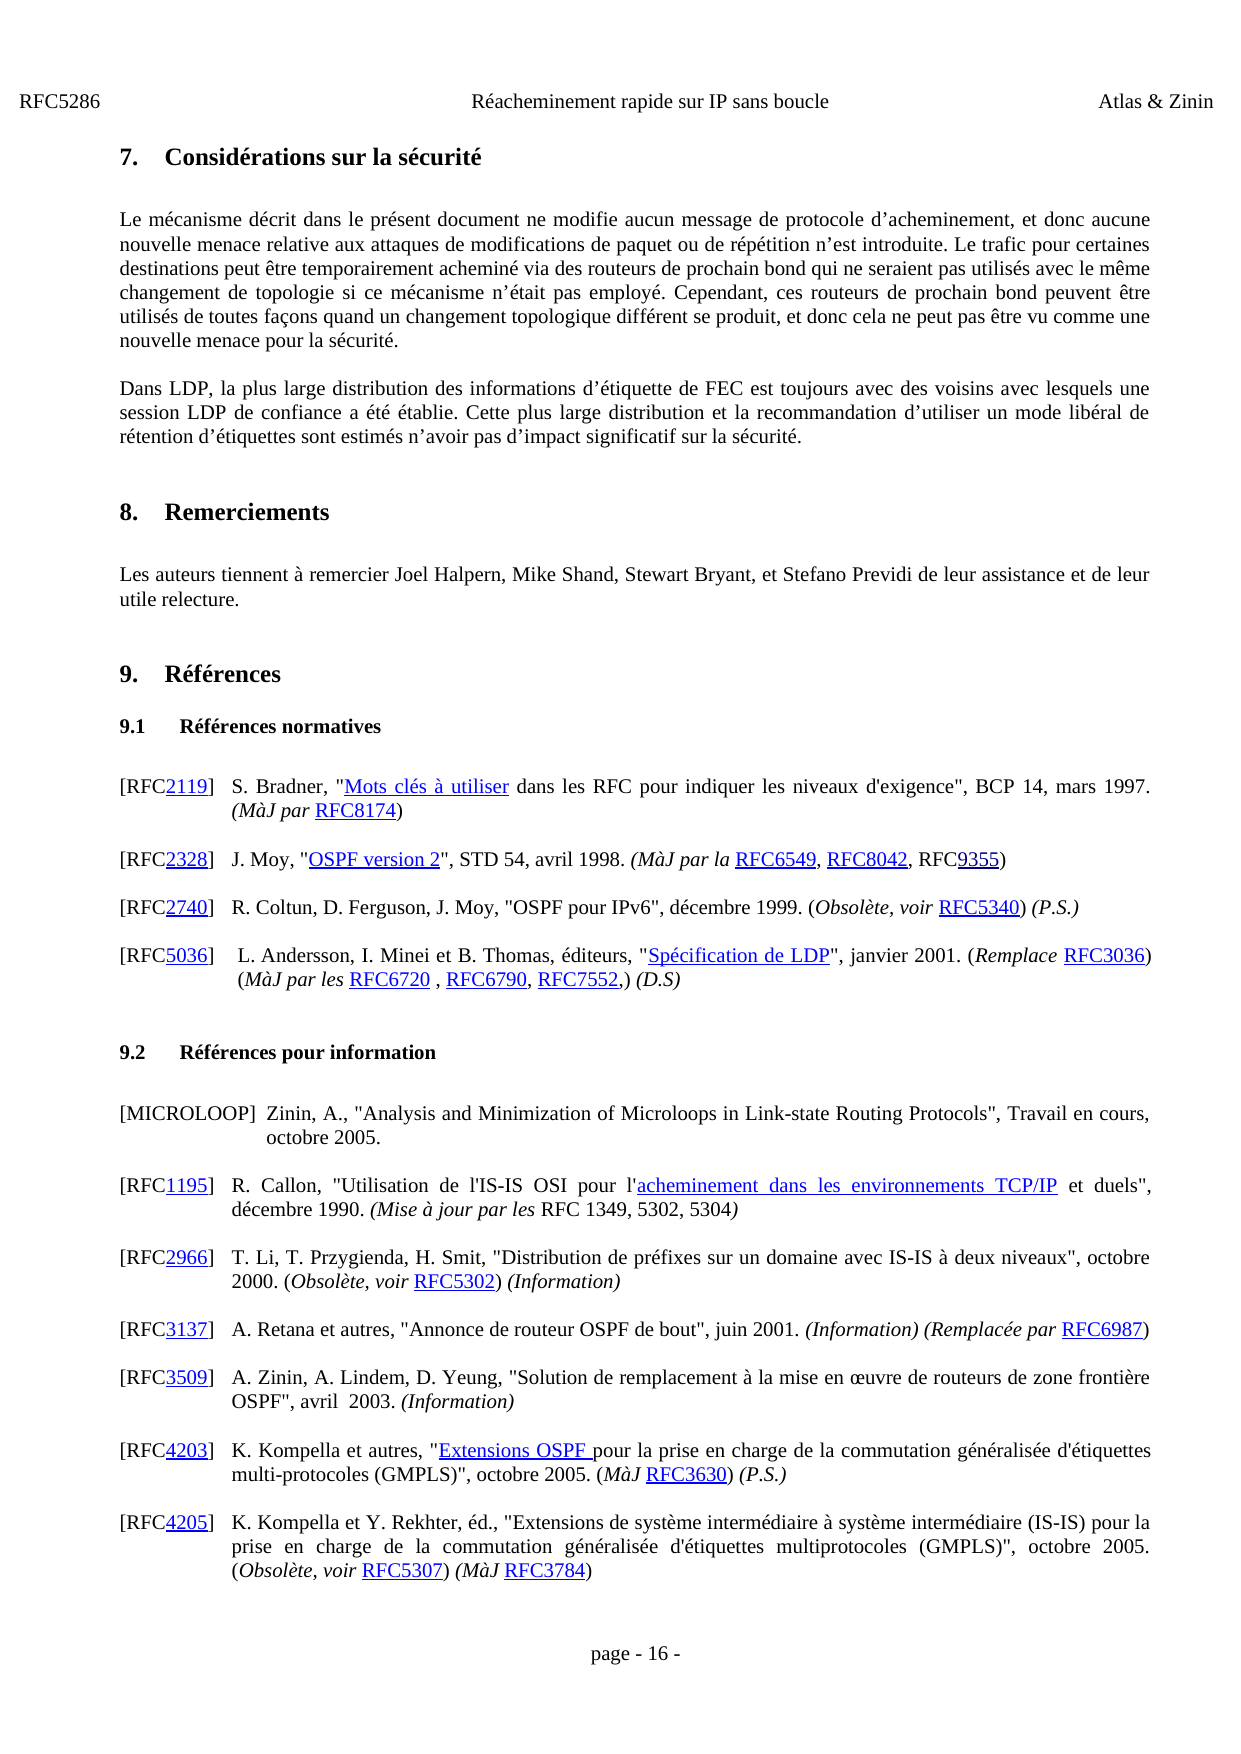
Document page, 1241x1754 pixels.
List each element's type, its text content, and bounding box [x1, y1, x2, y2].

subtitle 9. Références [119, 659, 1152, 688]
subtitle 9.1 Références normatives [119, 714, 1152, 738]
text [RFC2740] R. Coltun, D. Ferguson, J. Moy, "OSPF pour IPv6", décembre 1999. (Obsolète, voir RFC5340) (P.S.) [119, 895, 1152, 919]
text [RFC2966] T. Li, T. Przygienda, H. Smit, "Distribution de préfixes sur un domaine avec IS-IS à deux niveaux", octobre 2000. (Obsolète, voir RFC5302) (Information) [119, 1245, 1152, 1293]
text [RFC3137] A. Retana et autres, "Annonce de routeur OSPF de bout", juin 2001. (Information) (Remplacée par RFC6987) [119, 1317, 1152, 1341]
text Dans LDP, la plus large distribution des informations d’étiquette de FEC est toujours avec des voisins avec lesquels une session LDP de confiance a été établie. Cette plus large distribution et la recommandation d’utiliser un mode libéral de rétention d’étiquettes sont estimés n’avoir pas d’impact significatif sur la sécurité. [119, 376, 1152, 448]
text Les auteurs tiennent à remercier Joel Halpern, Mike Shand, Stewart Bryant, et Stefano Previdi de leur assistance et de leur utile relecture. [119, 562, 1152, 611]
subtitle 9.2 Références pour information [119, 1040, 1152, 1064]
text [RFC2119] S. Bradner, "Mots clés à utiliser dans les RFC pour indiquer les niveaux d'exigence", BCP 14, mars 1997. (MàJ par RFC8174) [119, 774, 1152, 822]
text [RFC4203] K. Kompella et autres, "Extensions OSPF pour la prise en charge de la commutation généralisée d'étiquettes multi-protocoles (GMPLS)", octobre 2005. (MàJ RFC3630) (P.S.) [119, 1437, 1152, 1486]
text [RFC4205] K. Kompella et Y. Rekhter, éd., "Extensions de système intermédiaire à système intermédiaire (IS-IS) pour la prise en charge de la commutation généralisée d'étiquettes multiprotocoles (GMPLS)", octobre 2005. (Obsolète, voir RFC5307) (MàJ RFC3784) [119, 1510, 1152, 1582]
text [RFC2328] J. Moy, "OSPF version 2", STD 54, avril 1998. (MàJ par la RFC6549, RFC8042, RFC9355) [119, 847, 1152, 871]
text Le mécanisme décrit dans le présent document ne modifie aucun message de protocole d’acheminement, et donc aucune nouvelle menace relative aux attaques de modifications de paquet ou de répétition n’est introduite. Le trafic pour certaines destinations peut être temporairement acheminé via des routeurs de prochain bond qui ne seraient pas utilisés avec le même changement de topologie si ce mécanisme n’était pas employé. Cependant, ces routeurs de prochain bond peuvent être utilisés de toutes façons quand un changement topologique différent se produit, et donc cela ne peut pas être vu comme une nouvelle menace pour la sécurité. [119, 207, 1152, 352]
subtitle 8. Remerciements [119, 497, 1152, 526]
text [RFC5036] L. Andersson, I. Minei et B. Thomas, éditeurs, "Spécification de LDP", janvier 2001. (Remplace RFC3036) (MàJ par les RFC6720 , RFC6790, RFC7552,) (D.S) [119, 943, 1152, 991]
text [RFC3509] A. Zinin, A. Lindem, D. Yeung, "Solution de remplacement à la mise en œuvre de routeurs de zone frontière OSPF", avril 2003. (Information) [119, 1365, 1152, 1413]
text [RFC1195] R. Callon, "Utilisation de l'IS-IS OSI pour l'acheminement dans les environnements TCP/IP et duels", décembre 1990. (Mise à jour par les RFC 1349, 5302, 5304) [119, 1173, 1152, 1221]
text [MICROLOOP] Zinin, A., "Analysis and Minimization of Microloops in Link-state Routing Protocols", Travail en cours, octobre 2005. [119, 1101, 1152, 1149]
subtitle 7. Considérations sur la sécurité [119, 142, 1152, 171]
